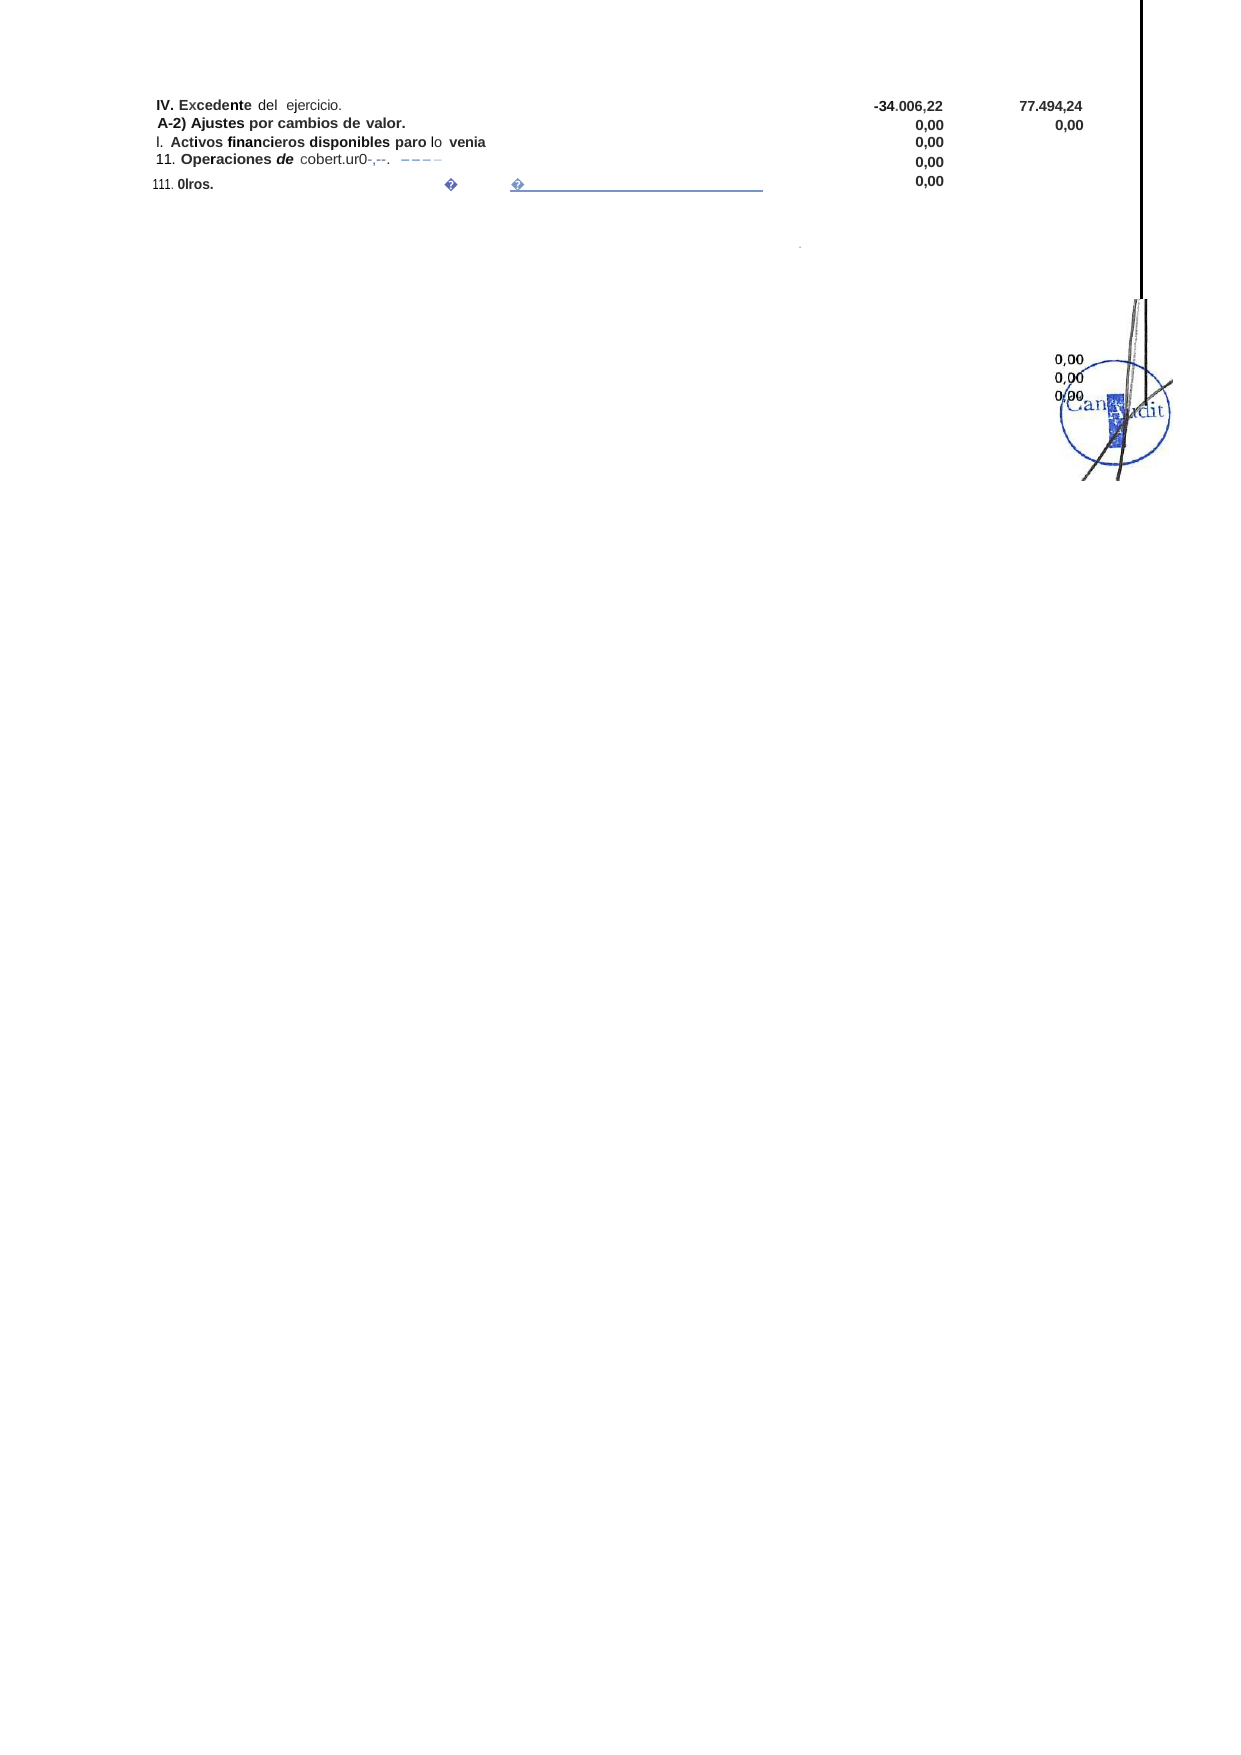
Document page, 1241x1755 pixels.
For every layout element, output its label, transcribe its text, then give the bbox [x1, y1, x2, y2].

table_cell [961, 173, 1101, 194]
table_cell [961, 153, 1101, 172]
text [1143, 237, 1241, 251]
table_cell 0,00 [862, 117, 961, 135]
table_cell [771, 173, 862, 194]
table_cell IV. Excedente del ejercicio. [138, 98, 771, 117]
table_cell -34.006,22 [862, 98, 961, 117]
table_cell 111. 0lros. � � [138, 173, 771, 194]
table_cell 0,00 [862, 135, 961, 153]
table_cell [771, 98, 862, 117]
table_cell [771, 153, 862, 172]
table_cell 77.494,24 [961, 98, 1101, 117]
table_cell l. Activos financieros disponibles paro lo venia [138, 135, 771, 153]
table_cell 0,00 [862, 153, 961, 172]
table_cell [771, 117, 862, 135]
table_cell 0,00 [961, 117, 1101, 135]
table_cell 0,00 [862, 173, 961, 194]
text . [360, 237, 1140, 251]
table_cell A-2) Ajustes por cambios de valor. [138, 117, 771, 135]
table_cell 11. Operaciones de cobert.ur0-,--. ---- [138, 153, 771, 172]
table_cell [961, 135, 1101, 153]
table_cell [771, 135, 862, 153]
